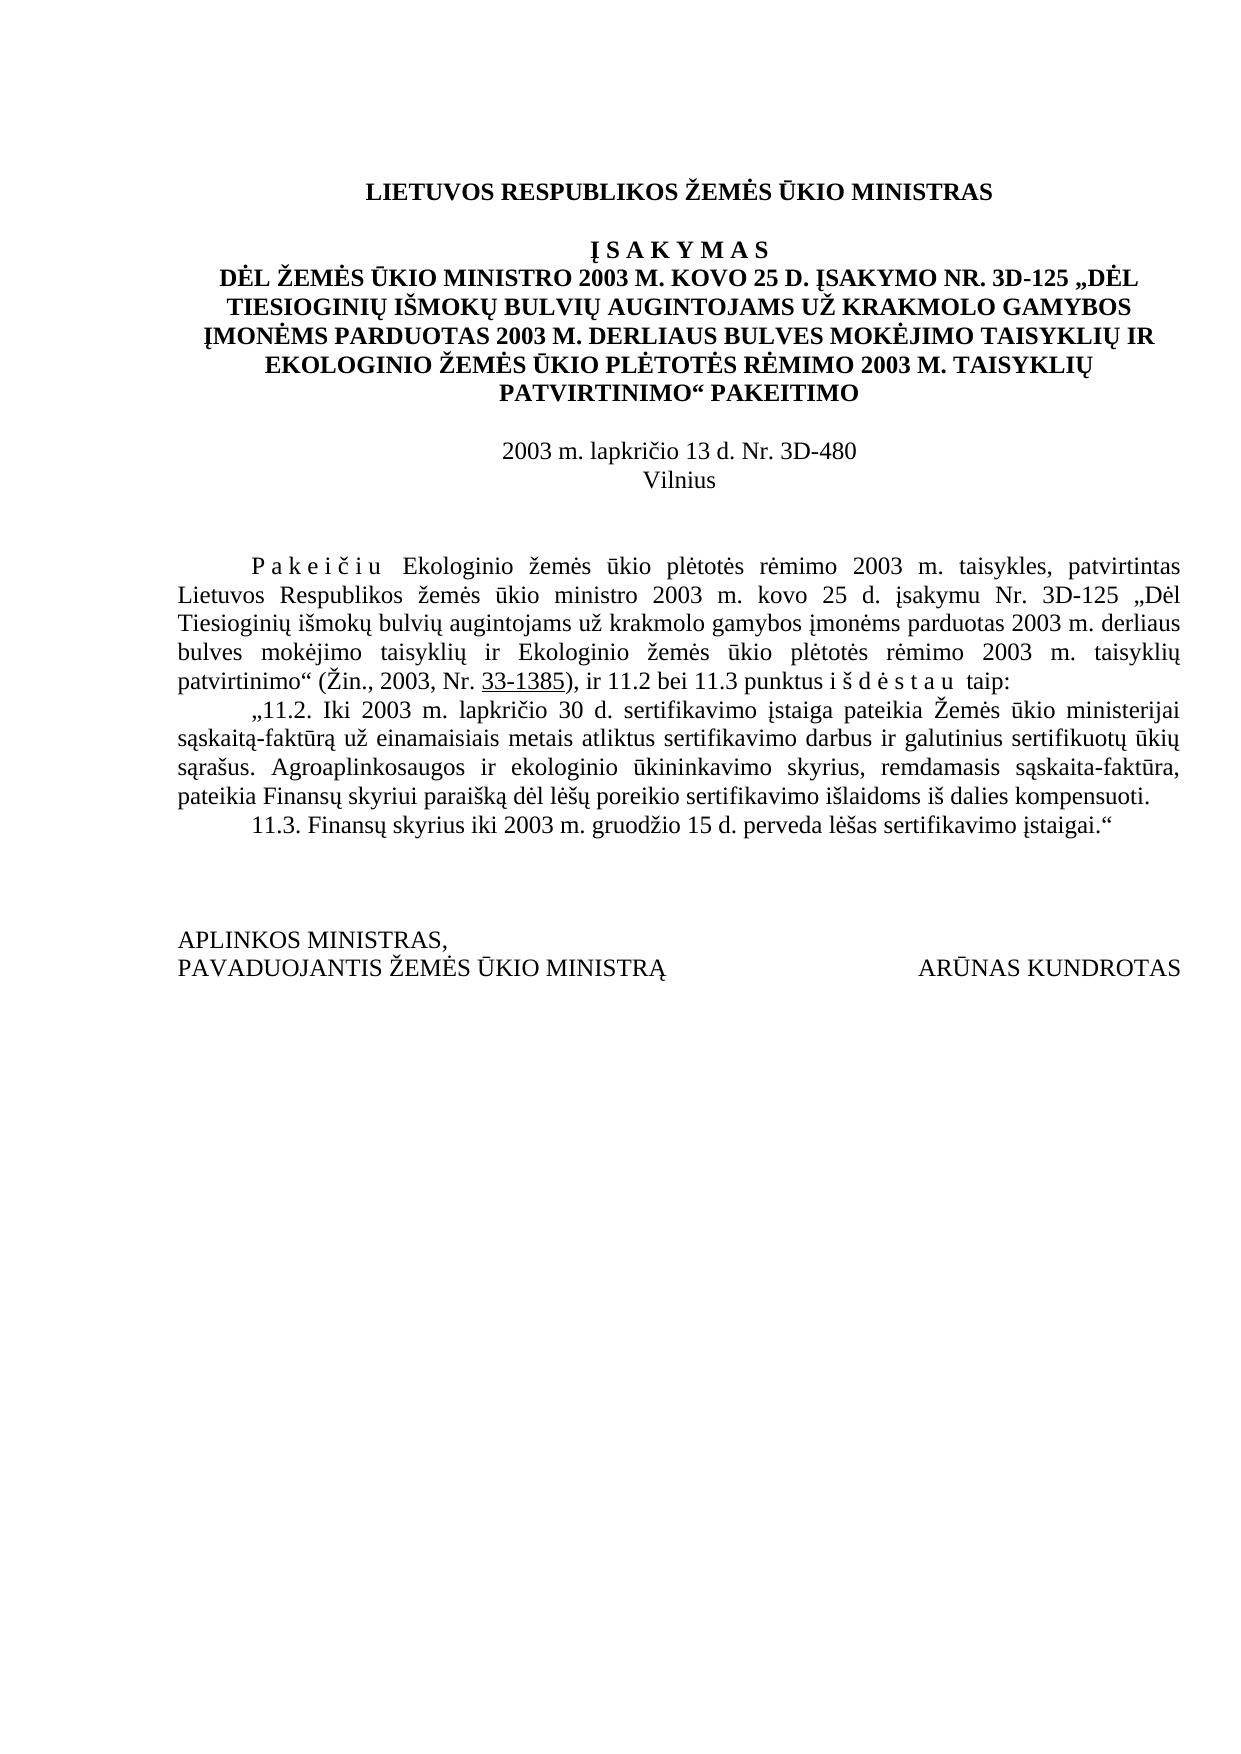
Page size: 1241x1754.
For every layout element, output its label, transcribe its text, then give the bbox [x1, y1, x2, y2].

text „11.2. Iki 2003 m. lapkričio 30 d. sertifikavimo įstaiga pateikia Žemės ūkio ministerijai sąskaitą-faktūrą už einamaisiais metais atliktus sertifikavimo darbus ir galutinius sertifikuotų ūkių sąrašus. Agroaplinkosaugos ir ekologinio ūkininkavimo skyrius, remdamasis sąskaita-faktūra, pateikia Finansų skyriui paraišką dėl lėšų poreikio sertifikavimo išlaidoms iš dalies kompensuoti. [177, 695, 1181, 810]
text Pakeičiu Ekologinio žemės ūkio plėtotės rėmimo 2003 m. taisykles, patvirtintas Lietuvos Respublikos žemės ūkio ministro 2003 m. kovo 25 d. įsakymu Nr. 3D-125 „Dėl Tiesioginių išmokų bulvių augintojams už krakmolo gamybos įmonėms parduotas 2003 m. derliaus bulves mokėjimo taisyklių ir Ekologinio žemės ūkio plėtotės rėmimo 2003 m. taisyklių patvirtinimo“ (Žin., 2003, Nr. 33-1385), ir 11.2 bei 11.3 punktus išdėstau taip: [177, 551, 1181, 695]
text DĖL ŽEMĖS ŪKIO MINISTRO 2003 M. KOVO 25 D. ĮSAKYMO NR. 3D-125 „DĖL TIESIOGINIŲ IŠMOKŲ BULVIŲ AUGINTOJAMS UŽ KRAKMOLO GAMYBOS ĮMONĖMS PARDUOTAS 2003 M. DERLIAUS BULVES MOKĖJIMO TAISYKLIŲ IR EKOLOGINIO ŽEMĖS ŪKIO PLĖTOTĖS RĖMIMO 2003 M. TAISYKLIŲ PATVIRTINIMO“ PAKEITIMO [177, 263, 1181, 407]
text 2003 m. lapkričio 13 d. Nr. 3D-480 [177, 436, 1181, 465]
text LIETUVOS RESPUBLIKOS ŽEMĖS ŪKIO MINISTRAS [177, 177, 1181, 206]
text Vilnius [177, 465, 1181, 493]
text Į S A K Y M A S [177, 235, 1181, 263]
text 11.3. Finansų skyrius iki 2003 m. gruodžio 15 d. perveda lėšas sertifikavimo įstaigai.“ [177, 810, 1181, 838]
text APLINKOS MINISTRAS, [177, 925, 1181, 953]
text PAVADUOJANTIS ŽEMĖS ŪKIO MINISTRĄ ARŪNAS KUNDROTAS [177, 953, 1181, 982]
